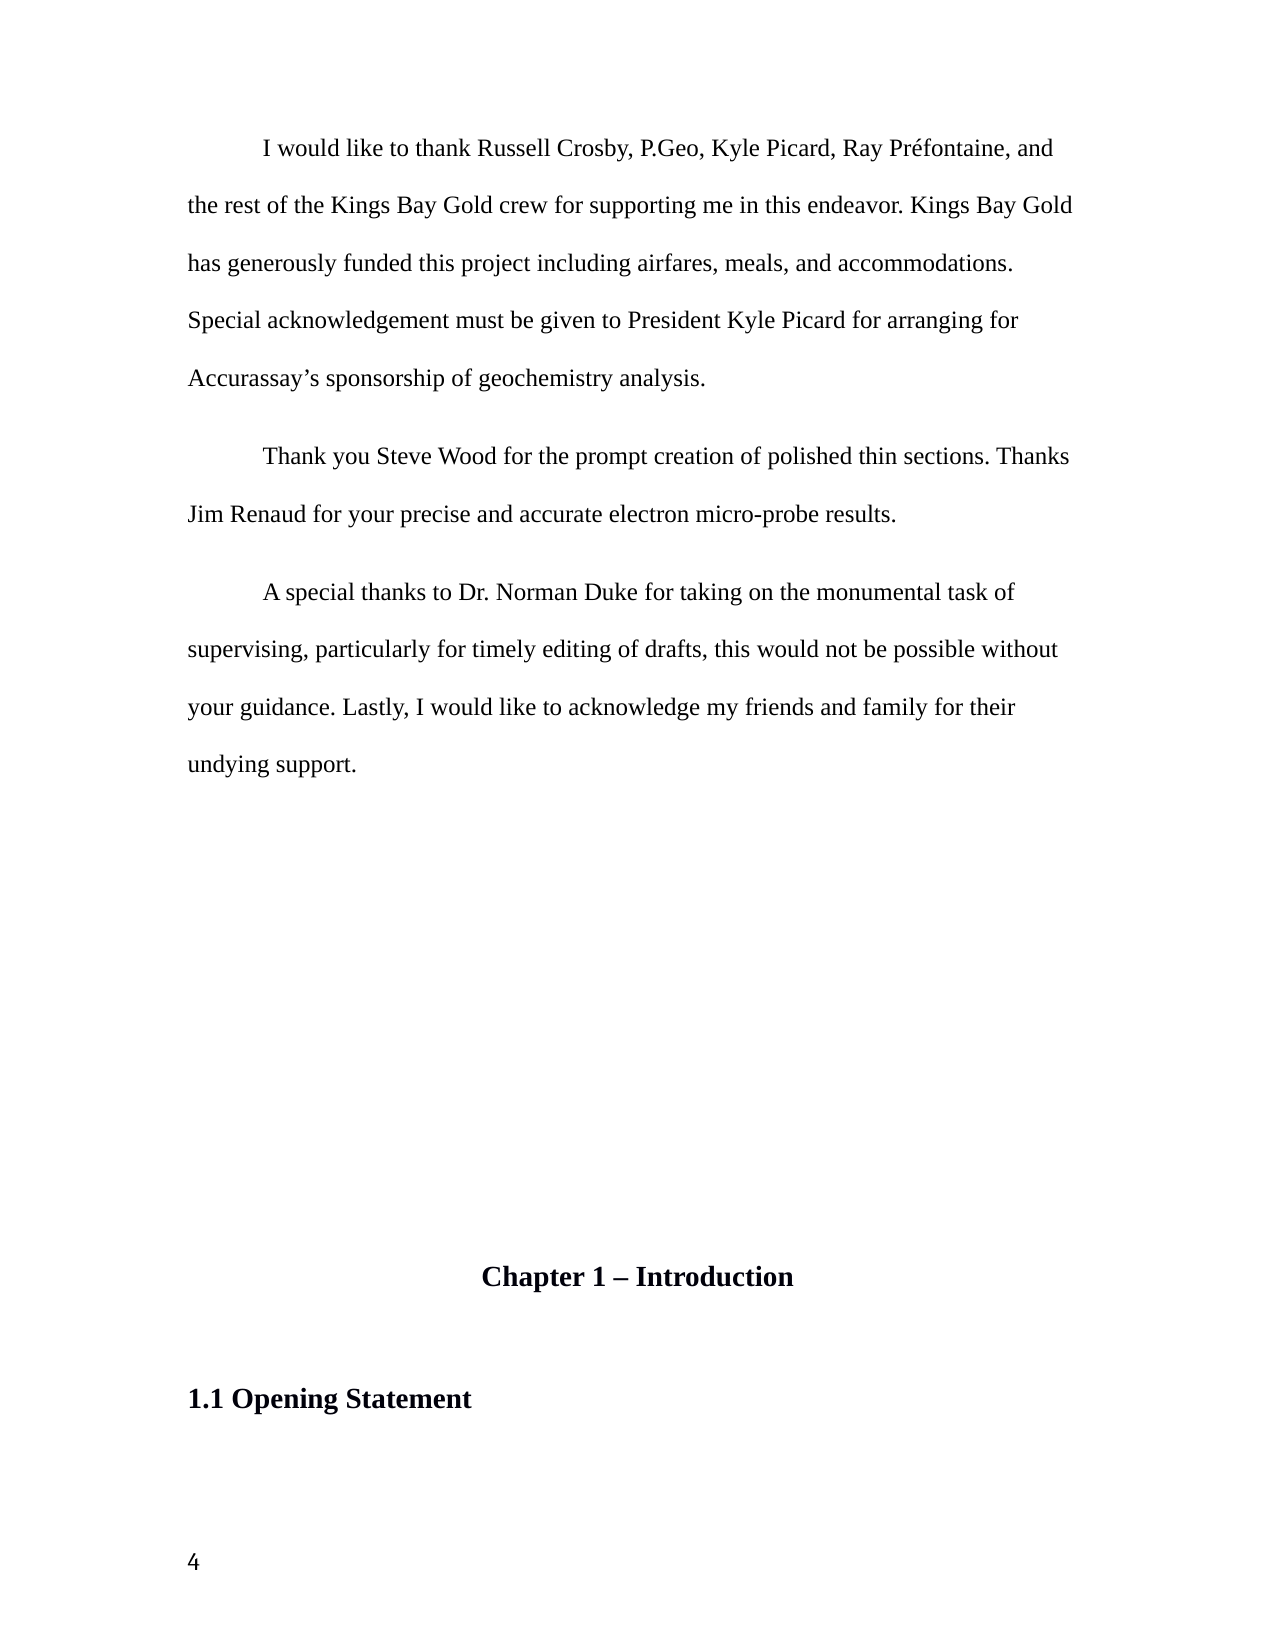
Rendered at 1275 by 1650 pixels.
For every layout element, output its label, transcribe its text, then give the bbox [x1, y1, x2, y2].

title 1.1 Opening Statement [187, 1381, 1087, 1414]
text I would like to thank Russell Crosby, P.Geo, Kyle Picard, Ray Préfontaine, and the rest of the Kings Bay Gold crew for supporting me in this endeavor. Kings Bay Gold has generously funded this project including airfares, meals, and accommodations. Special acknowledgement must be given to President Kyle Picard for arranging for Accurassay’s sponsorship of geochemistry analysis. [187, 133, 1087, 392]
text A special thanks to Dr. Norman Duke for taking on the monumental task of supervising, particularly for timely editing of drafts, this would not be possible without your guidance. Lastly, I would like to acknowledge my friends and family for their undying support. [187, 577, 1087, 1181]
title Chapter 1 – Introduction [187, 1259, 1087, 1327]
text Thank you Steve Wood for the prompt creation of polished thin sections. Thanks Jim Renaud for your precise and accurate electron micro-probe results. [187, 441, 1087, 527]
